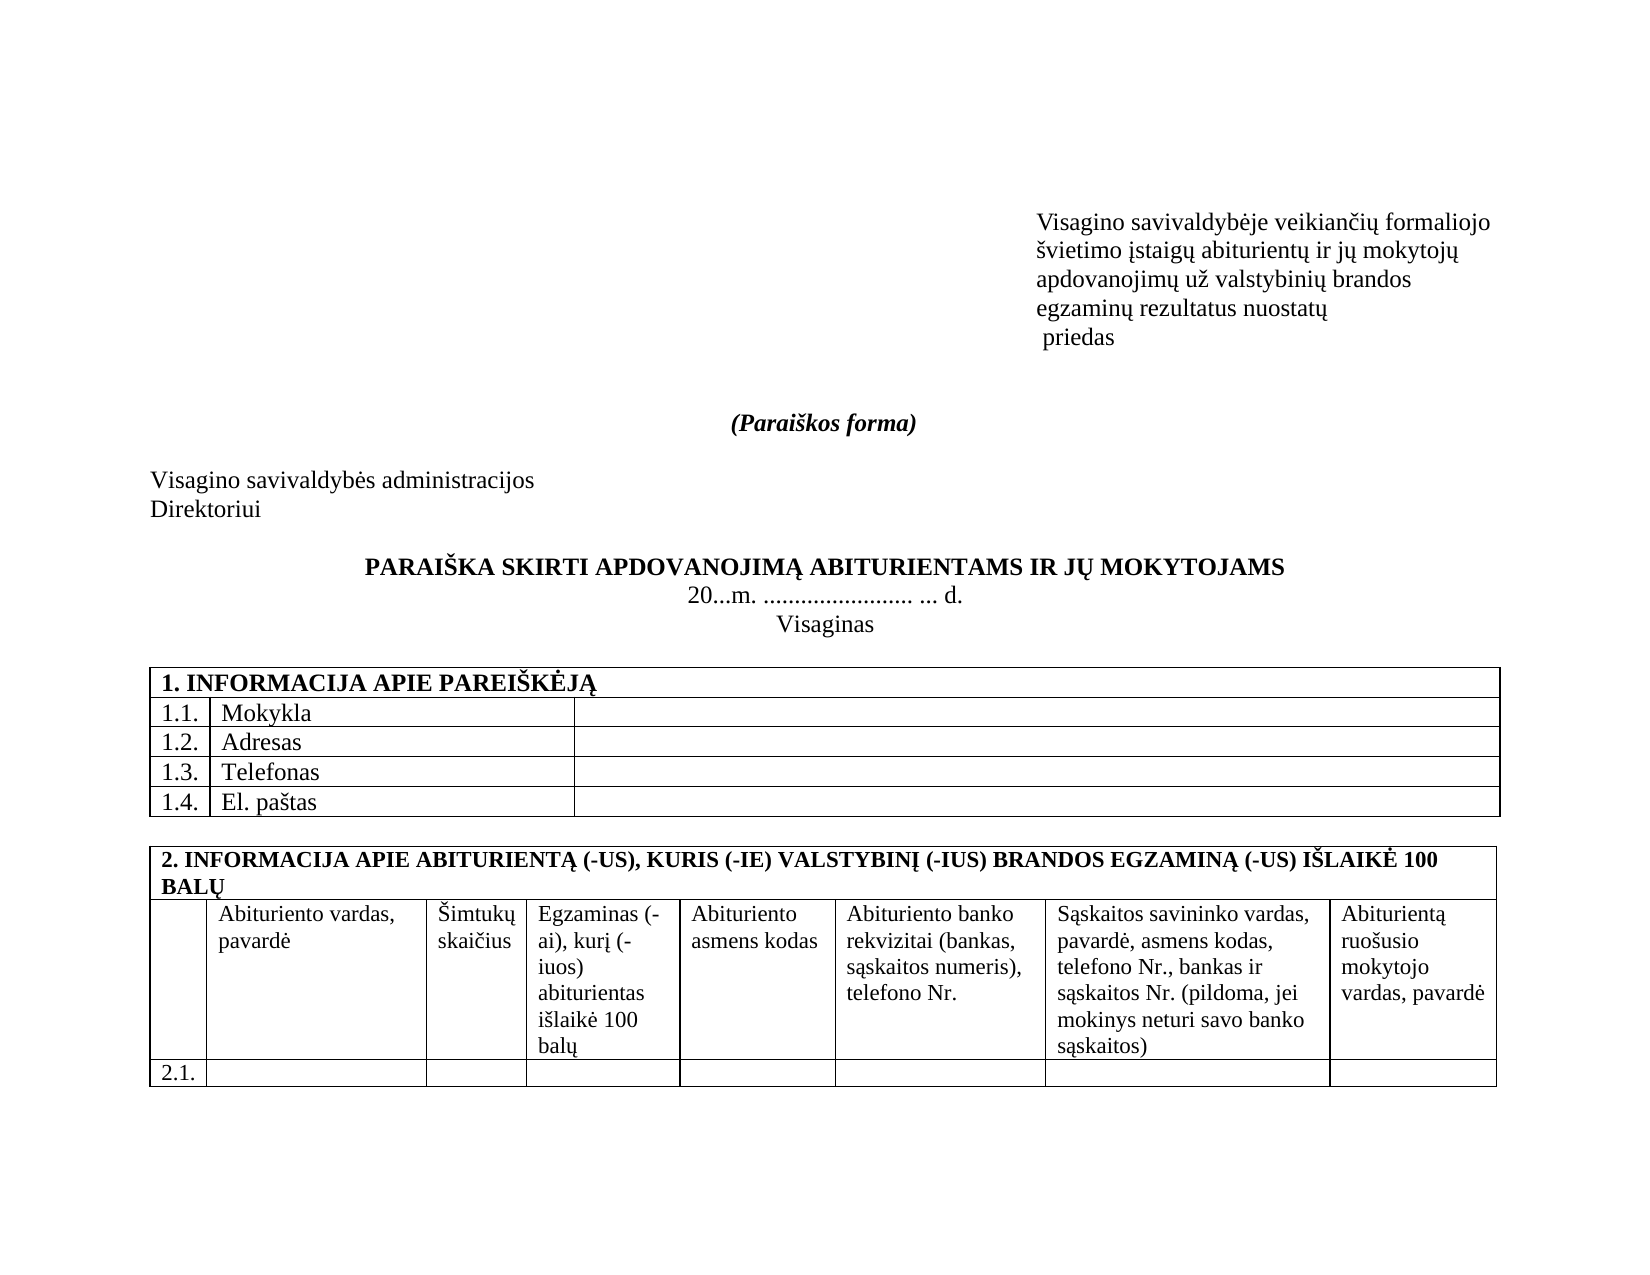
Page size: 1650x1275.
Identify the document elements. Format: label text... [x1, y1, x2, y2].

text Visagino savivaldybėje veikiančių formaliojo [1036, 207, 1500, 236]
text PARAIŠKA SKIRTI APDOVANOJIMĄ ABITURIENTAMS IR JŲ MOKYTOJAMS [150, 552, 1500, 581]
table_cell Abituriento banko rekvizitai (bankas, sąskaitos numeris), telefono Nr. [836, 900, 1045, 1058]
table_cell [575, 757, 1499, 786]
table_cell [527, 1060, 679, 1086]
text (Paraiškos forma) [150, 408, 1500, 437]
table_cell Telefonas [211, 757, 574, 786]
text egzaminų rezultatus nuostatų [1036, 293, 1500, 322]
text priedas [1036, 322, 1500, 351]
table_cell [1046, 1060, 1329, 1086]
table_cell [207, 1060, 426, 1086]
text Visagino savivaldybės administracijos [150, 466, 1500, 494]
table_cell [836, 1060, 1045, 1086]
table_cell [1331, 1060, 1496, 1086]
table_header 1. INFORMACIJA APIE PAREIŠKĖJĄ [151, 668, 1499, 697]
table_cell 1.1. [151, 698, 209, 726]
table_cell [575, 727, 1499, 756]
table_cell [681, 1060, 835, 1086]
table_cell 1.4. [151, 787, 209, 816]
table_cell Abiturientą ruošusio mokytojo vardas, pavardė [1331, 900, 1496, 1058]
table_cell Šimtukų skaičius [427, 900, 526, 1058]
table_cell Sąskaitos savininko vardas, pavardė, asmens kodas, telefono Nr., bankas ir sąskaitos Nr. (pildoma, jei mokinys neturi savo banko sąskaitos) [1046, 900, 1329, 1058]
table_cell [427, 1060, 526, 1086]
table_cell Abituriento vardas, pavardė [207, 900, 426, 1058]
table_cell Abituriento asmens kodas [681, 900, 835, 1058]
text apdovanojimų už valstybinių brandos [1036, 264, 1500, 293]
table_cell El. paštas [211, 787, 574, 816]
text 20...m. ........................ ... d. [150, 581, 1500, 609]
table_header 2. INFORMACIJA APIE ABITURIENTĄ (-US), KURIS (-IE) VALSTYBINĮ (-IUS) BRANDOS EGZAMINĄ (-US) IŠLAIKĖ 100 BALŲ [151, 847, 1496, 899]
table_cell [151, 900, 206, 1058]
table_cell 1.3. [151, 757, 209, 786]
table_cell Mokykla [211, 698, 574, 726]
text Visaginas [150, 609, 1500, 638]
text Direktoriui [150, 494, 1500, 523]
table_cell 1.2. [151, 727, 209, 756]
table_cell [575, 787, 1499, 816]
table_cell Adresas [211, 727, 574, 756]
table_cell Egzaminas (-ai), kurį (-iuos) abiturientas išlaikė 100 balų [527, 900, 679, 1058]
table_cell 2.1. [151, 1060, 206, 1086]
text švietimo įstaigų abiturientų ir jų mokytojų [1036, 236, 1500, 264]
table_cell [575, 698, 1499, 726]
